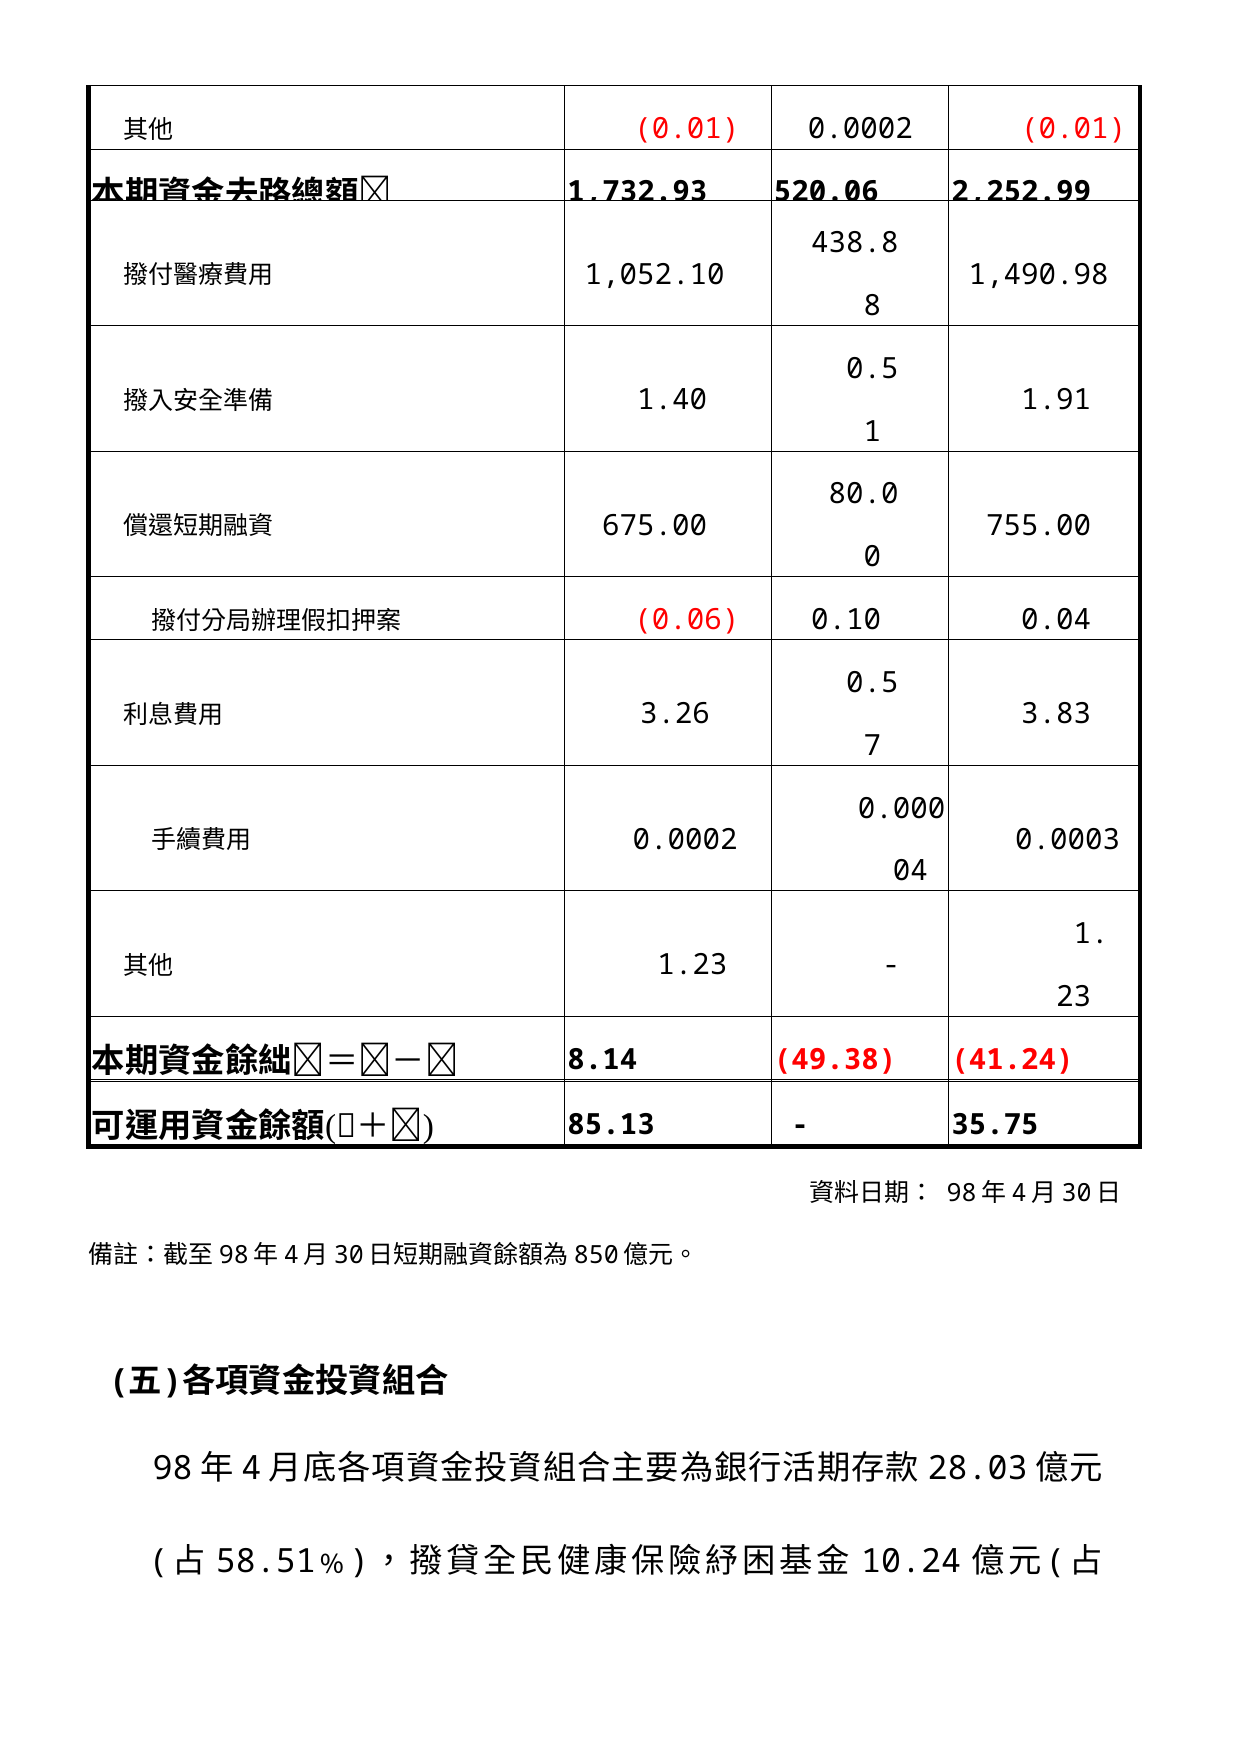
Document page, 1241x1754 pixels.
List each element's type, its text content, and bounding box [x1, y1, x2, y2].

table_cell 1,490.98 [949, 201, 1138, 325]
table_cell 0.0003 [949, 766, 1138, 890]
table_cell 8.14 [565, 1017, 771, 1079]
table_cell (0.01) [949, 86, 1138, 148]
table_cell 85.13 [565, 1082, 771, 1144]
table_cell 3.83 [949, 640, 1138, 764]
table_cell 其他 [91, 86, 564, 148]
table_cell 0.0002 [772, 86, 948, 148]
table_cell 撥付分局辦理假扣押案 [91, 577, 564, 639]
table_cell 利息費用 [91, 640, 564, 764]
table_cell 0.0002 [565, 766, 771, 890]
table_cell 0.57 [772, 640, 948, 764]
text (五)各項資金投資組合 [89, 1336, 1152, 1399]
table_cell 438.88 [772, 201, 948, 325]
table_cell 35.75 [949, 1082, 1138, 1144]
table_cell 撥付醫療費用 [91, 201, 564, 325]
text 98年4月底各項資金投資組合主要為銀行活期存款28.03億元(占58.51﹪)，撥貸全民健康保險紓困基金10.24億元(占 [148, 1423, 1102, 1579]
table_cell 本期資金餘絀＝－ [91, 1017, 564, 1079]
table_cell (0.01) [565, 86, 771, 148]
table_cell 1.91 [949, 326, 1138, 451]
table_cell (49.38) [772, 1017, 948, 1079]
text 備註：截至98年4月30日短期融資餘額為850億元。 [89, 1211, 1184, 1274]
table_cell 3.26 [565, 640, 771, 764]
table_cell 1,052.10 [565, 201, 771, 325]
table_cell 0.10 [772, 577, 948, 639]
table_cell 手續費用 [91, 766, 564, 890]
table_cell 520.06 [772, 150, 948, 199]
table_cell 0.51 [772, 326, 948, 451]
table_cell 755.00 [949, 452, 1138, 576]
table_cell 1,732.93 [565, 150, 771, 199]
table_cell 80.00 [772, 452, 948, 576]
table_cell - [772, 891, 948, 1016]
table_cell 2,252.99 [949, 150, 1138, 199]
table_cell 1.40 [565, 326, 771, 451]
table_cell 本期資金去路總額 [91, 150, 564, 199]
table_cell (0.06) [565, 577, 771, 639]
table_cell (41.24) [949, 1017, 1138, 1079]
table_cell 1.23 [949, 891, 1138, 1016]
table_cell 其他 [91, 891, 564, 1016]
table_cell 撥入安全準備 [91, 326, 564, 451]
table_cell 0.00004 [772, 766, 948, 890]
table_cell 償還短期融資 [91, 452, 564, 576]
table_cell - [772, 1082, 948, 1144]
text 資料日期： 98年4月30日 [809, 1149, 1156, 1211]
table_cell 可運用資金餘額(＋) [91, 1082, 564, 1144]
table_cell 0.04 [949, 577, 1138, 639]
table_cell 1.23 [565, 891, 771, 1016]
table_cell 675.00 [565, 452, 771, 576]
